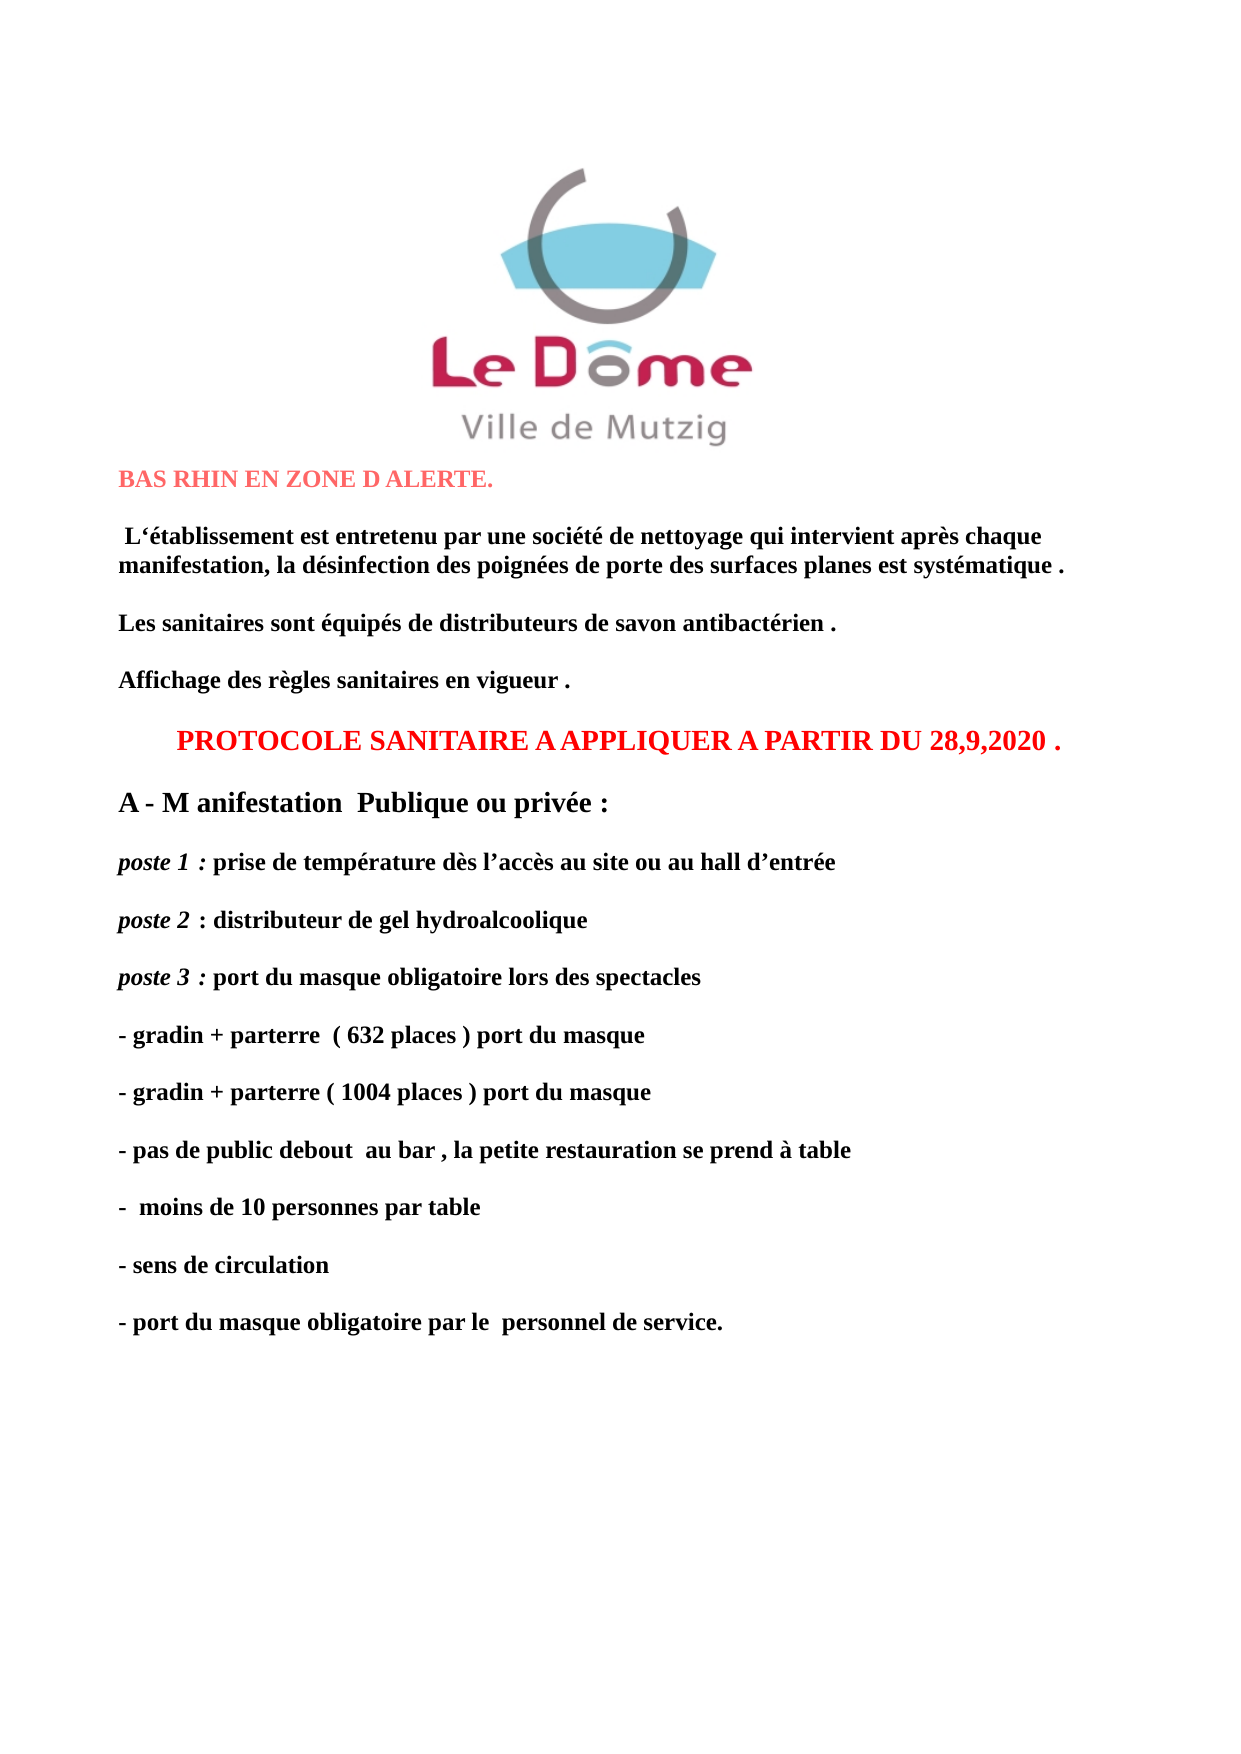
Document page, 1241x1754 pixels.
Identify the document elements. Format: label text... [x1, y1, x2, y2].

text Affichage des règles sanitaires en vigueur . [118, 665, 1122, 694]
text poste 1 : prise de température dès l’accès au site ou au hall d’entrée [118, 847, 1122, 876]
text - moins de 10 personnes par table [118, 1192, 1122, 1221]
text - port du masque obligatoire par le personnel de service. [118, 1307, 1122, 1336]
text poste 2 : distributeur de gel hydroalcoolique [118, 905, 1122, 933]
text - gradin + parterre ( 1004 places ) port du masque [118, 1077, 1122, 1106]
text L‘établissement est entretenu par une société de nettoyage qui intervient après chaque manifestation, la désinfection des poignées de porte des surfaces planes est systématique . [118, 521, 1122, 579]
picture [421, 157, 767, 459]
text - pas de public debout au bar , la petite restauration se prend à table [118, 1135, 1122, 1163]
text poste 3 : port du masque obligatoire lors des spectacles [118, 962, 1122, 991]
text PROTOCOLE SANITAIRE A APPLIQUER A PARTIR DU 28,9,2020 . [118, 723, 1122, 756]
text - gradin + parterre ( 632 places ) port du masque [118, 1020, 1122, 1048]
text BAS RHIN EN ZONE D ALERTE. [118, 464, 1122, 493]
text Les sanitaires sont équipés de distributeurs de savon antibactérien . [118, 608, 1122, 636]
text A - M anifestation Publique ou privée : [118, 785, 1122, 818]
text - sens de circulation [118, 1250, 1122, 1278]
